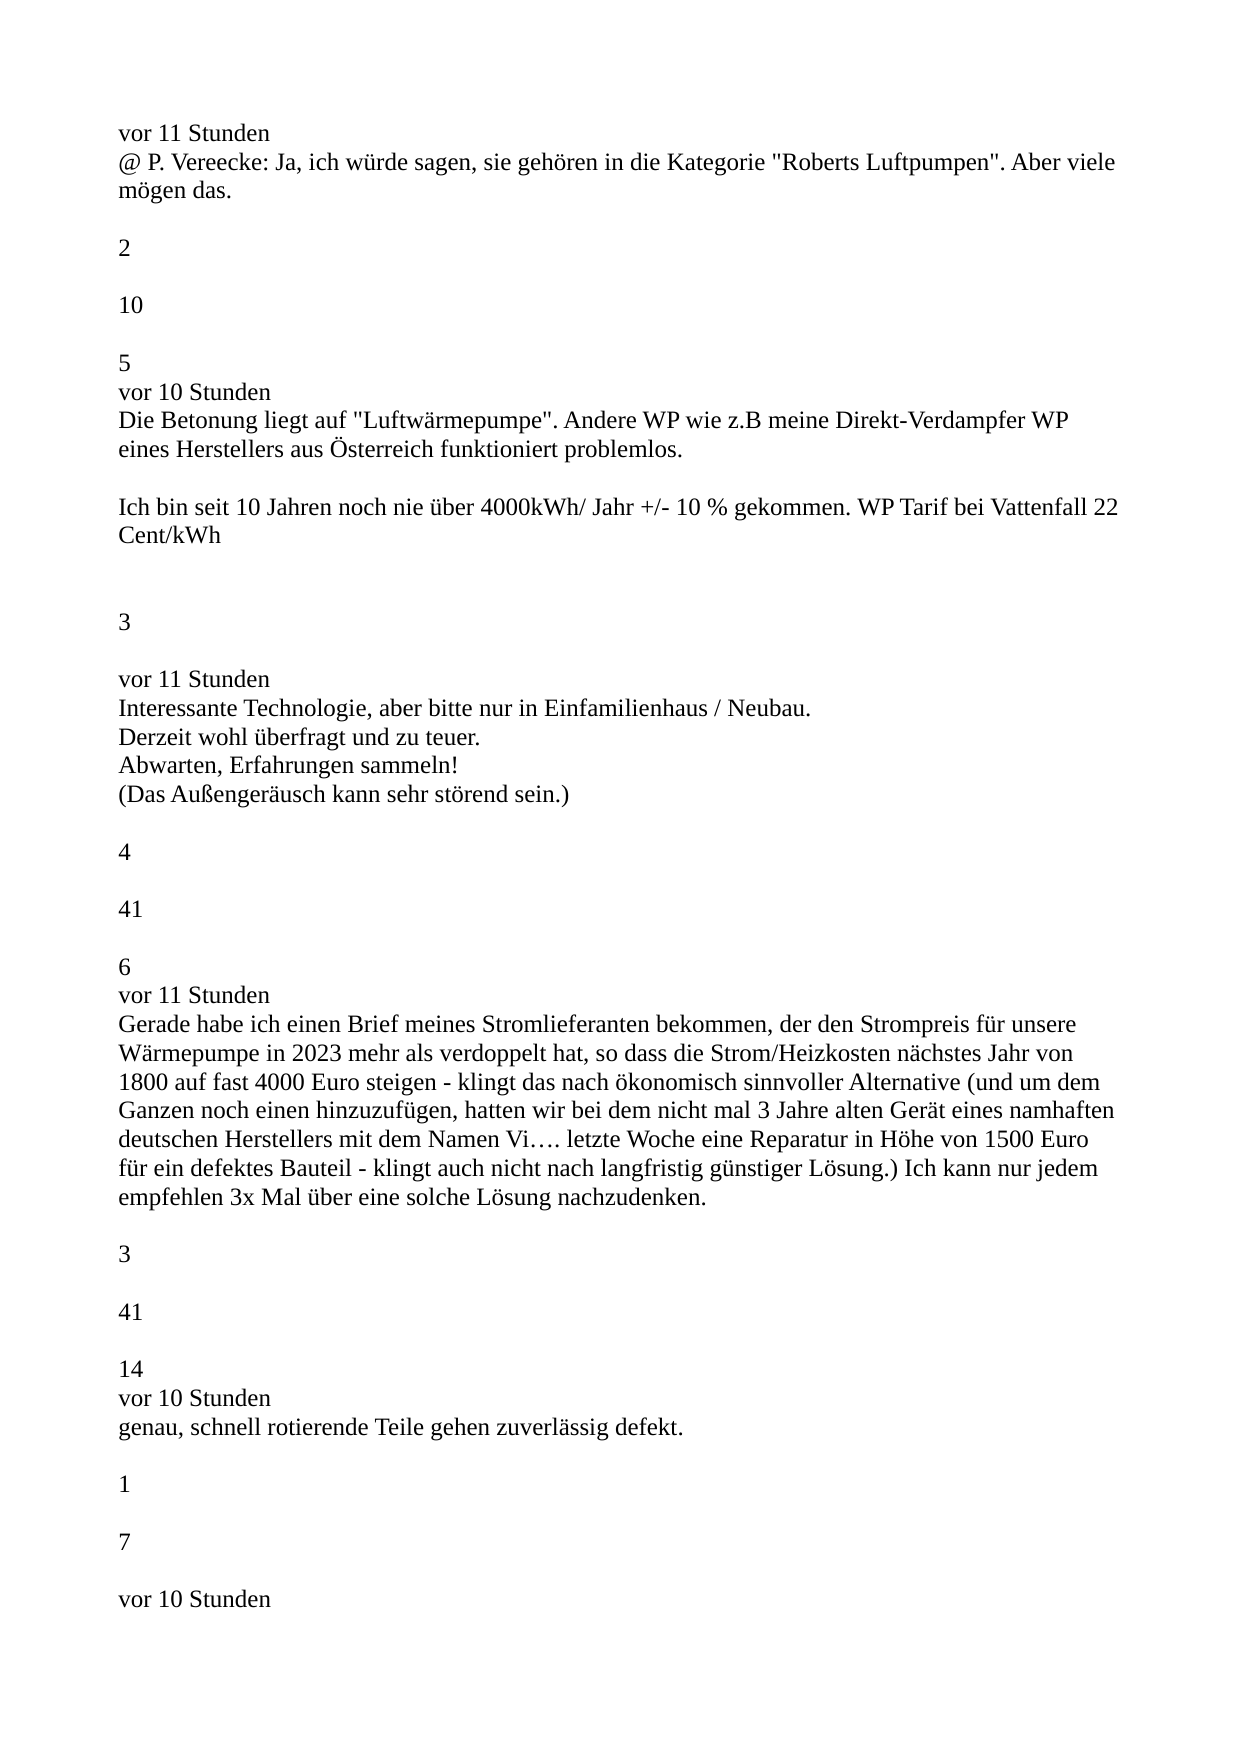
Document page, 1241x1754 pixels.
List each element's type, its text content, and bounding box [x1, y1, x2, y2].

text Die Betonung liegt auf "Luftwärmepumpe". Andere WP wie z.B meine Direkt-Verdampfer WP eines Herstellers aus Österreich funktioniert problemlos. [118, 406, 1122, 463]
text 6 [118, 952, 1122, 981]
text vor 11 Stunden [118, 118, 1122, 147]
text Gerade habe ich einen Brief meines Stromlieferanten bekommen, der den Strompreis für unsere Wärmepumpe in 2023 mehr als verdoppelt hat, so dass die Strom/Heizkosten nächstes Jahr von 1800 auf fast 4000 Euro steigen - klingt das nach ökonomisch sinnvoller Alternative (und um dem Ganzen noch einen hinzuzufügen, hatten wir bei dem nicht mal 3 Jahre alten Gerät eines namhaften deutschen Herstellers mit dem Namen Vi…. letzte Woche eine Reparatur in Höhe von 1500 Euro für ein defektes Bauteil - klingt auch nicht nach langfristig günstiger Lösung.) Ich kann nur jedem empfehlen 3x Mal über eine solche Lösung nachzudenken. [118, 1009, 1122, 1211]
text 14 [118, 1354, 1122, 1383]
text 7 [118, 1527, 1122, 1556]
text vor 10 Stunden [118, 1383, 1122, 1412]
text 5 [118, 348, 1122, 377]
text 10 [118, 291, 1122, 319]
text genau, schnell rotierende Teile gehen zuverlässig defekt. [118, 1412, 1122, 1441]
text vor 11 Stunden [118, 664, 1122, 693]
text 1 [118, 1469, 1122, 1498]
text 4 [118, 837, 1122, 866]
text Abwarten, Erfahrungen sammeln! [118, 751, 1122, 779]
text Derzeit wohl überfragt und zu teuer. [118, 722, 1122, 751]
text vor 10 Stunden [118, 377, 1122, 406]
text 3 [118, 1239, 1122, 1268]
text vor 10 Stunden [118, 1584, 1122, 1613]
text (Das Außengeräusch kann sehr störend sein.) [118, 779, 1122, 808]
text 2 [118, 233, 1122, 262]
text Interessante Technologie, aber bitte nur in Einfamilienhaus / Neubau. [118, 693, 1122, 722]
text 3 [118, 607, 1122, 636]
text @ P. Vereecke: Ja, ich würde sagen, sie gehören in die Kategorie "Roberts Luftpumpen". Aber viele mögen das. [118, 147, 1122, 204]
text 41 [118, 1297, 1122, 1326]
text vor 11 Stunden [118, 981, 1122, 1009]
text Ich bin seit 10 Jahren noch nie über 4000kWh/ Jahr +/- 10 % gekommen. WP Tarif bei Vattenfall 22 Cent/kWh [118, 492, 1122, 549]
text 41 [118, 894, 1122, 923]
